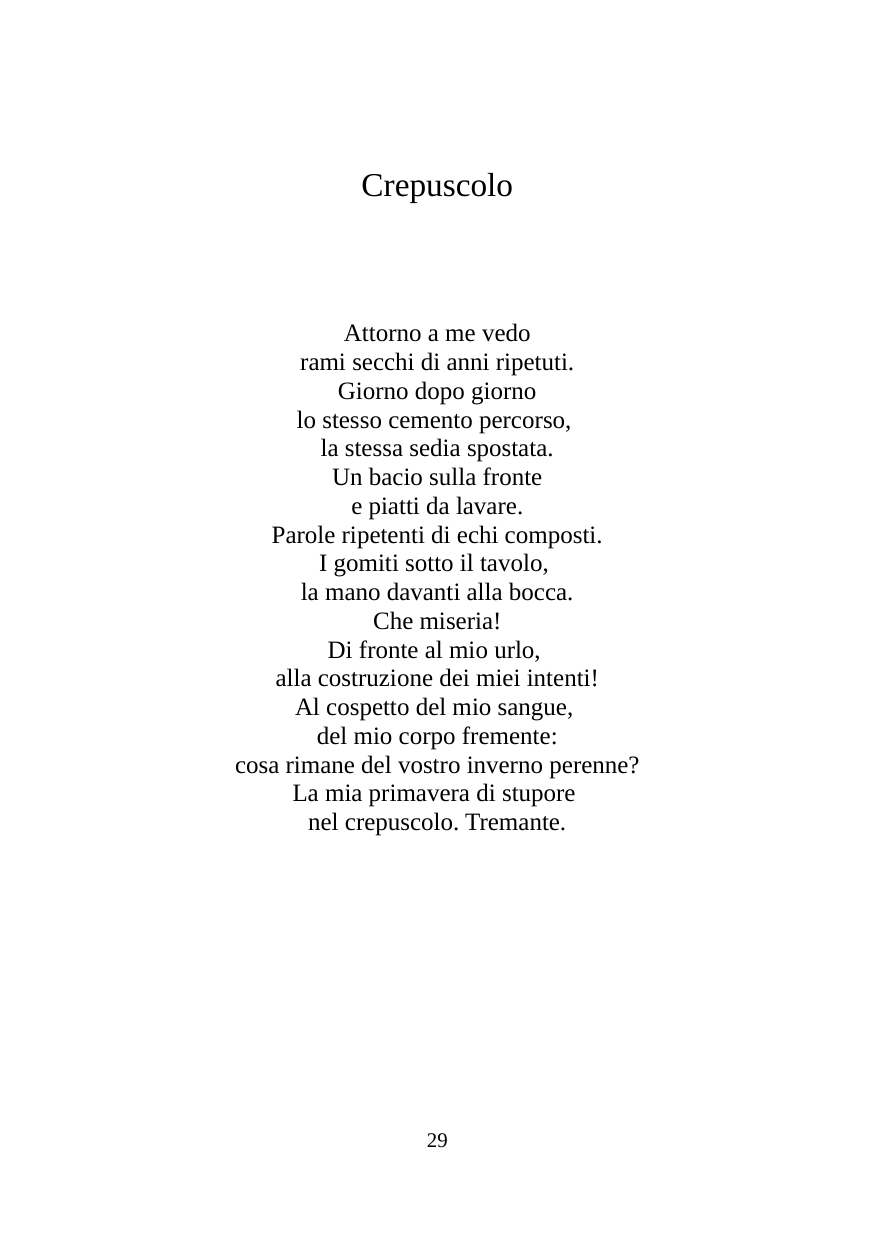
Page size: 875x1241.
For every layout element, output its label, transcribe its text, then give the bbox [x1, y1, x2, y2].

text e piatti da lavare. [88, 491, 786, 520]
text del mio corpo fremente: [88, 721, 786, 750]
text Attorno a me vedo [88, 318, 786, 347]
text cosa rimane del vostro inverno perenne? [88, 750, 786, 778]
text Un bacio sulla fronte [88, 462, 786, 491]
text La mia primavera di stupore [88, 778, 786, 807]
text alla costruzione dei miei intenti! [88, 663, 786, 692]
text I gomiti sotto il tavolo, [88, 548, 786, 577]
text Che miseria! [88, 606, 786, 635]
text la mano davanti alla bocca. [88, 577, 786, 606]
text Parole ripetenti di echi composti. [88, 520, 786, 548]
text la stessa sedia spostata. [88, 433, 786, 462]
subtitle Crepuscolo [88, 165, 786, 203]
text lo stesso cemento percorso, [88, 405, 786, 433]
text Giorno dopo giorno [88, 376, 786, 405]
text Di fronte al mio urlo, [88, 635, 786, 663]
text nel crepuscolo. Tremante. [88, 807, 786, 836]
text Al cospetto del mio sangue, [88, 692, 786, 721]
text rami secchi di anni ripetuti. [88, 347, 786, 376]
